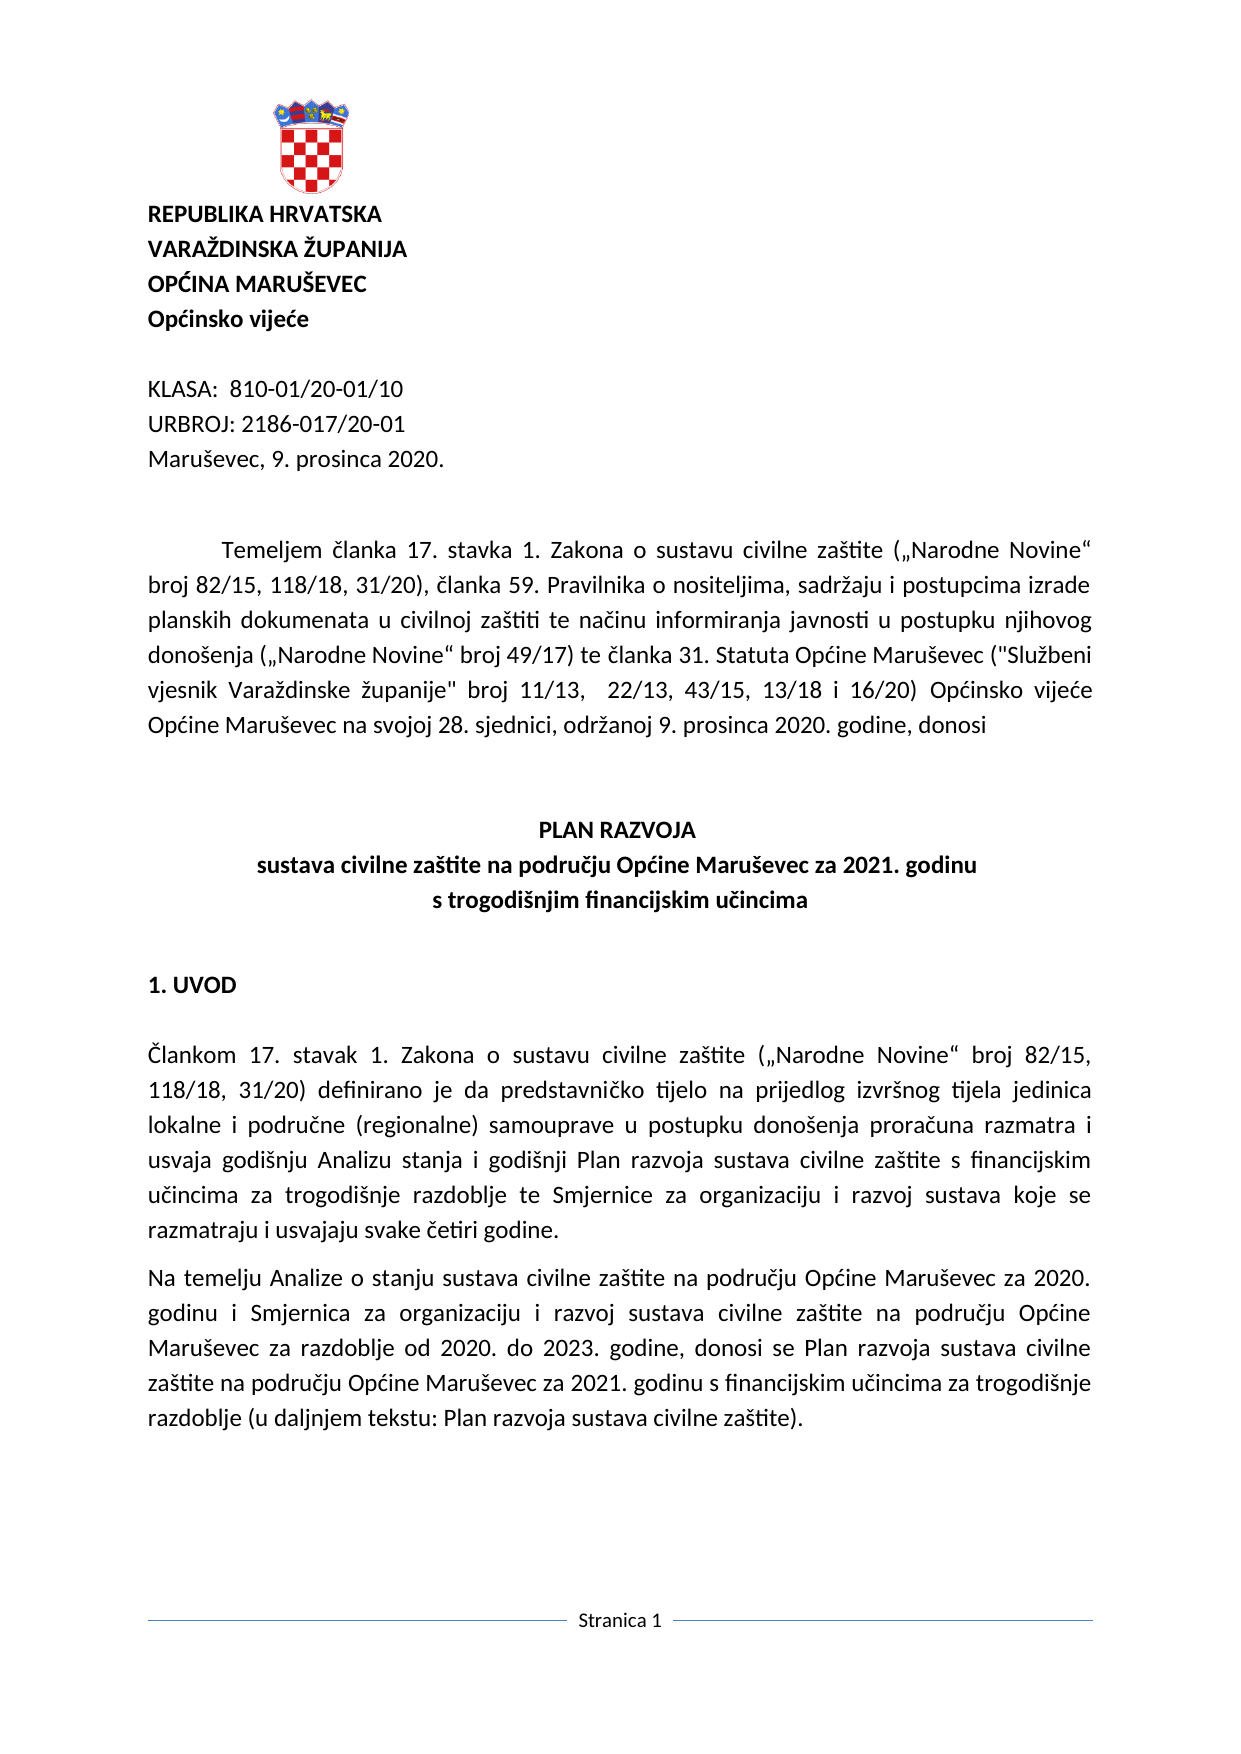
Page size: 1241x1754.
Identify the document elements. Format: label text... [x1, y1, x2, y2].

text REPUBLIKA HRVATSKA [148, 198, 1093, 229]
text PLAN RAZVOJA [148, 814, 1093, 845]
text Maruševec, 9. prosinca 2020. [148, 443, 1093, 474]
text Temeljem članka 17. stavka 1. Zakona o sustavu civilne zaštite („Narodne Novine“ broj 82/15, 118/18, 31/20), članka 59. Pravilnika o nositeljima, sadržaju i postupcima izrade planskih dokumenata u civilnoj zaštiti te načinu informiranja javnosti u postupku njihovog donošenja („Narodne Novine“ broj 49/17) te članka 31. Statuta Općine Maruševec ("Službeni vjesnik Varaždinske županije" broj 11/13, 22/13, 43/15, 13/18 i 16/20) Općinsko vijeće Općine Maruševec na svojoj 28. sjednici, održanoj 9. prosinca 2020. godine, donosi [148, 534, 1093, 740]
text Općinsko vijeće [148, 303, 1093, 334]
text Člankom 17. stavak 1. Zakona o sustavu civilne zaštite („Narodne Novine“ broj 82/15, 118/18, 31/20) definirano je da predstavničko tijelo na prijedlog izvršnog tijela jedinica lokalne i područne (regionalne) samouprave u postupku donošenja proračuna razmatra i usvaja godišnju Analizu stanja i godišnji Plan razvoja sustava civilne zaštite s financijskim učincima za trogodišnje razdoblje te Smjernice za organizaciju i razvoj sustava koje se razmatraju i usvajaju svake četiri godine. [148, 1039, 1093, 1245]
subtitle 1. UVOD [148, 969, 1093, 1000]
text s trogodišnjim financijskim učincima [148, 884, 1093, 915]
text VARAŽDINSKA ŽUPANIJA [148, 233, 1093, 264]
text URBROJ: 2186-017/20-01 [148, 408, 1093, 439]
text Na temelju Analize o stanju sustava civilne zaštite na području Općine Maruševec za 2020. godinu i Smjernica za organizaciju i razvoj sustava civilne zaštite na području Općine Maruševec za razdoblje od 2020. do 2023. godine, donosi se Plan razvoja sustava civilne zaštite na području Općine Maruševec za 2021. godinu s financijskim učincima za trogodišnje razdoblje (u daljnjem tekstu: Plan razvoja sustava civilne zaštite). [148, 1262, 1093, 1432]
text KLASA: 810-01/20-01/10 [148, 373, 1093, 404]
text OPĆINA MARUŠEVEC [148, 268, 1093, 299]
text sustava civilne zaštite na području Općine Maruševec za 2021. godinu [148, 849, 1093, 880]
